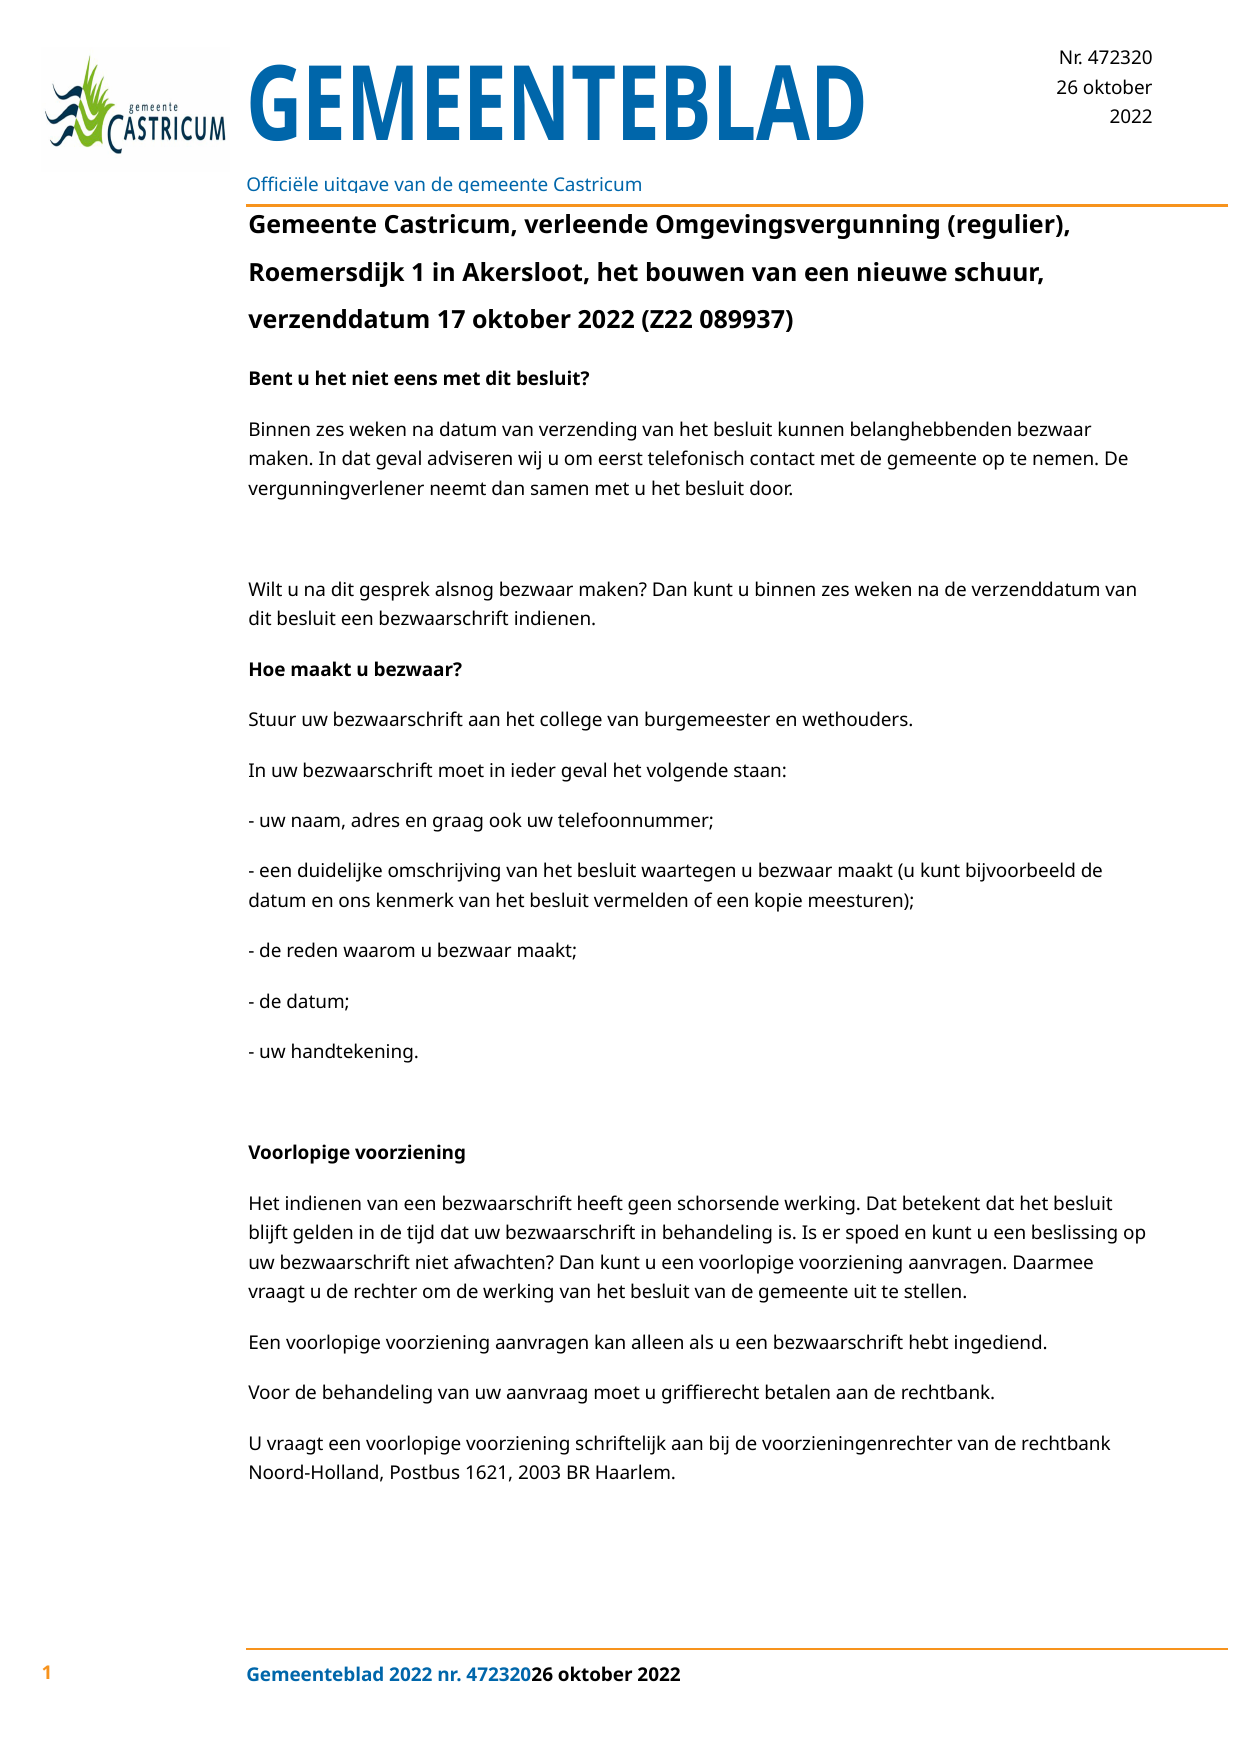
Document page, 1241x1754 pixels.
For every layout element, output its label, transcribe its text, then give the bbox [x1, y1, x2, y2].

text Bent u het niet eens met dit besluit? [248, 366, 1152, 391]
text Gemeente Castricum, verleende Omgevingsvergunning (regulier), Roemersdijk 1 in Akersloot, het bouwen van een nieuwe schuur, verzenddatum 17 oktober 2022 (Z22 089937) [248, 207, 1152, 336]
text Voor de behandeling van uw aanvraag moet u griffierecht betalen aan de rechtbank. [248, 1379, 1152, 1405]
text U vraagt een voorlopige voorziening schriftelijk aan bij de voorzieningenrechter van de rechtbank Noord-Holland, Postbus 1621, 2003 BR Haarlem. [248, 1430, 1152, 1485]
text - uw handtekening. [248, 1038, 1152, 1064]
text In uw bezwaarschrift moet in ieder geval het volgende staan: [248, 757, 1152, 782]
text Een voorlopige voorziening aanvragen kan alleen als u een bezwaarschrift hebt ingediend. [248, 1329, 1152, 1354]
text Wilt u na dit gesprek alsnog bezwaar maken? Dan kunt u binnen zes weken na de verzenddatum van dit besluit een bezwaarschrift indienen. [248, 576, 1152, 631]
text - een duidelijke omschrijving van het besluit waartegen u bezwaar maakt (u kunt bijvoorbeeld de datum en ons kenmerk van het besluit vermelden of een kopie meesturen); [248, 858, 1152, 913]
text Stuur uw bezwaarschrift aan het college van burgemeester en wethouders. [248, 706, 1152, 732]
text - uw naam, adres en graag ook uw telefoonnummer; [248, 807, 1152, 833]
text - de reden waarom u bezwaar maakt; [248, 938, 1152, 963]
text Hoe maakt u bezwaar? [248, 656, 1152, 682]
picture [41, 47, 231, 172]
text Binnen zes weken na datum van verzending van het besluit kunnen belanghebbenden bezwaar maken. In dat geval adviseren wij u om eerst telefonisch contact met de gemeente op te nemen. De vergunningverlener neemt dan samen met u het besluit door. [248, 416, 1152, 501]
text Voorlopige voorziening [248, 1139, 1152, 1165]
text - de datum; [248, 988, 1152, 1014]
text Het indienen van een bezwaarschrift heeft geen schorsende werking. Dat betekent dat het besluit blijft gelden in de tijd dat uw bezwaarschrift in behandeling is. Is er spoed en kunt u een beslissing op uw bezwaarschrift niet afwachten? Dan kunt u een voorlopige voorziening aanvragen. Daarmee vraagt u de rechter om de werking van het besluit van de gemeente uit te stellen. [248, 1190, 1152, 1304]
